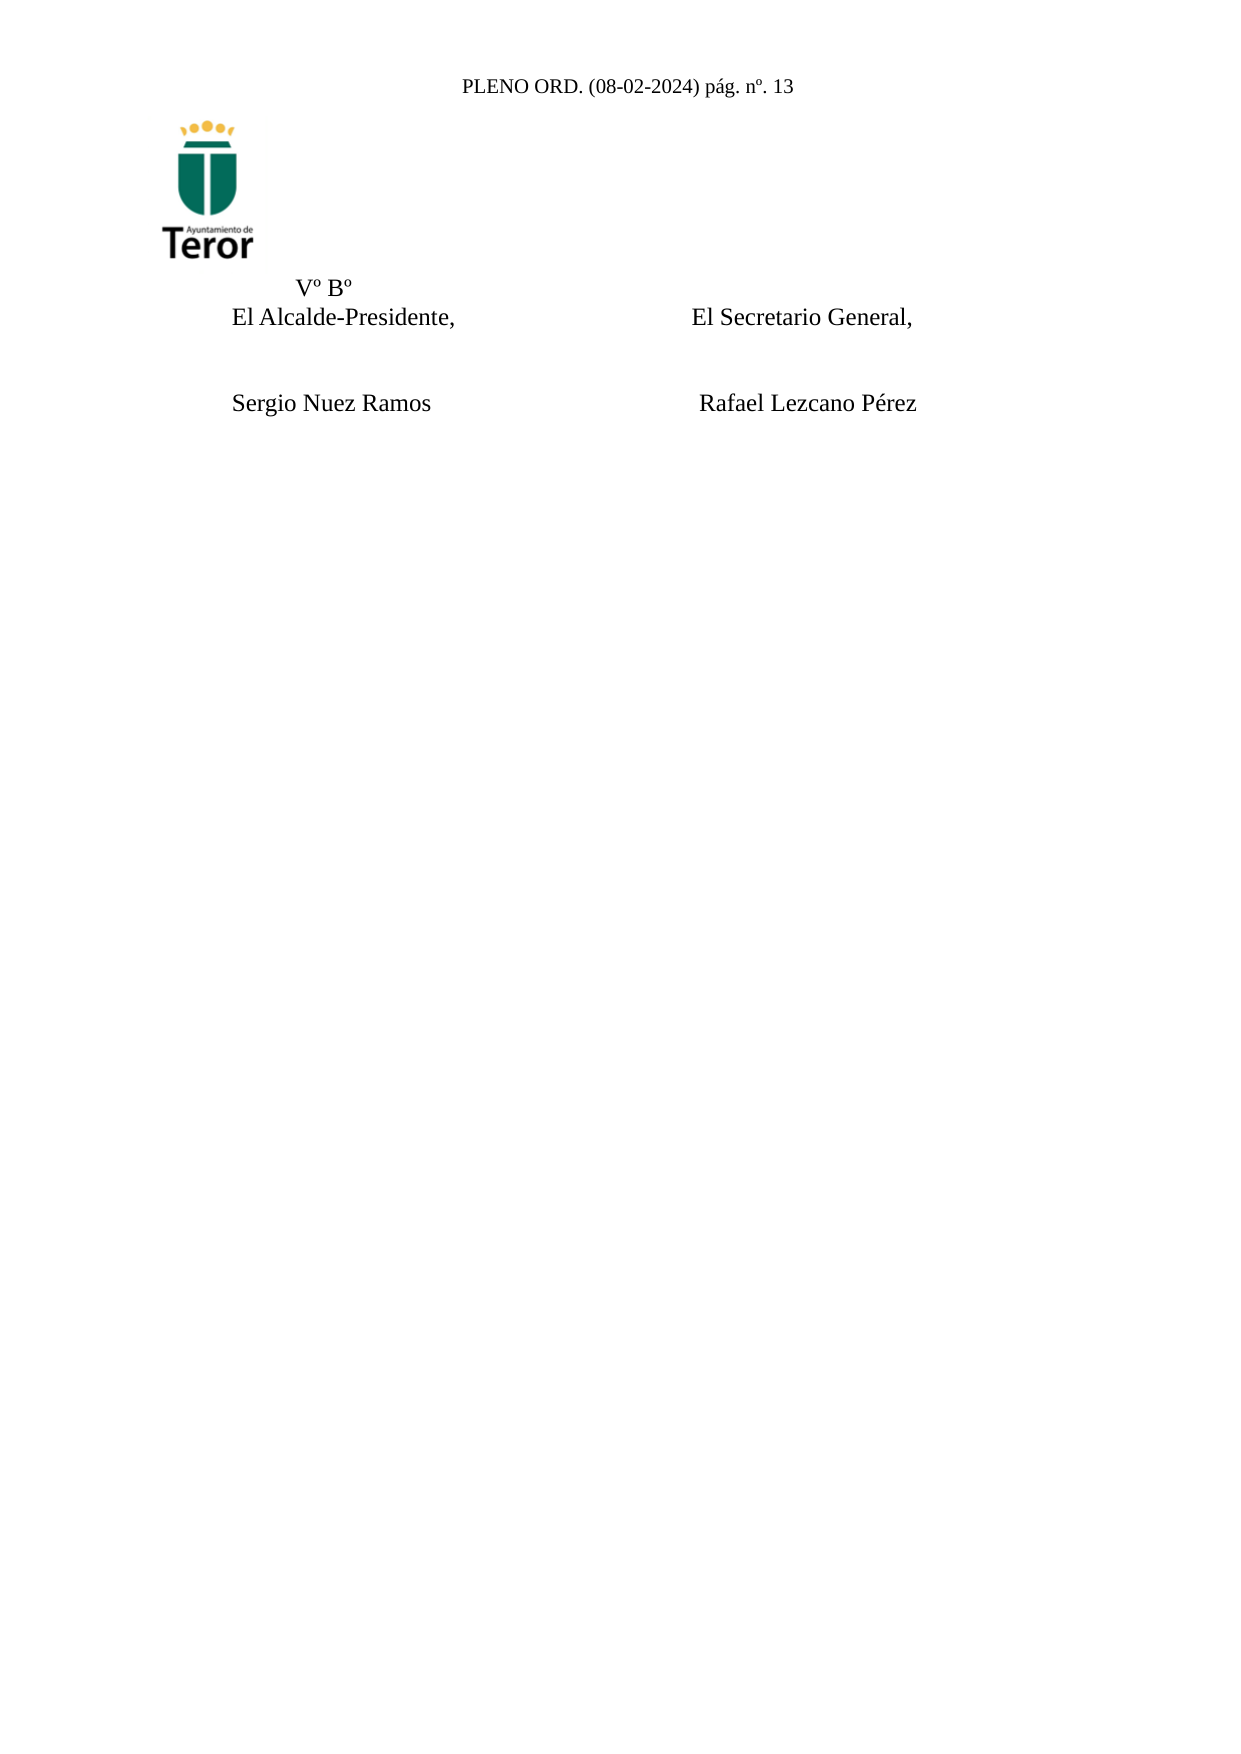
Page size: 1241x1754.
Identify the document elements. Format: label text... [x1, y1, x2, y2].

text Vº Bº [148, 273, 1107, 302]
text El Alcalde-Presidente, El Secretario General, [148, 302, 1107, 331]
text Sergio Nuez Ramos Rafael Lezcano Pérez [148, 388, 1107, 417]
